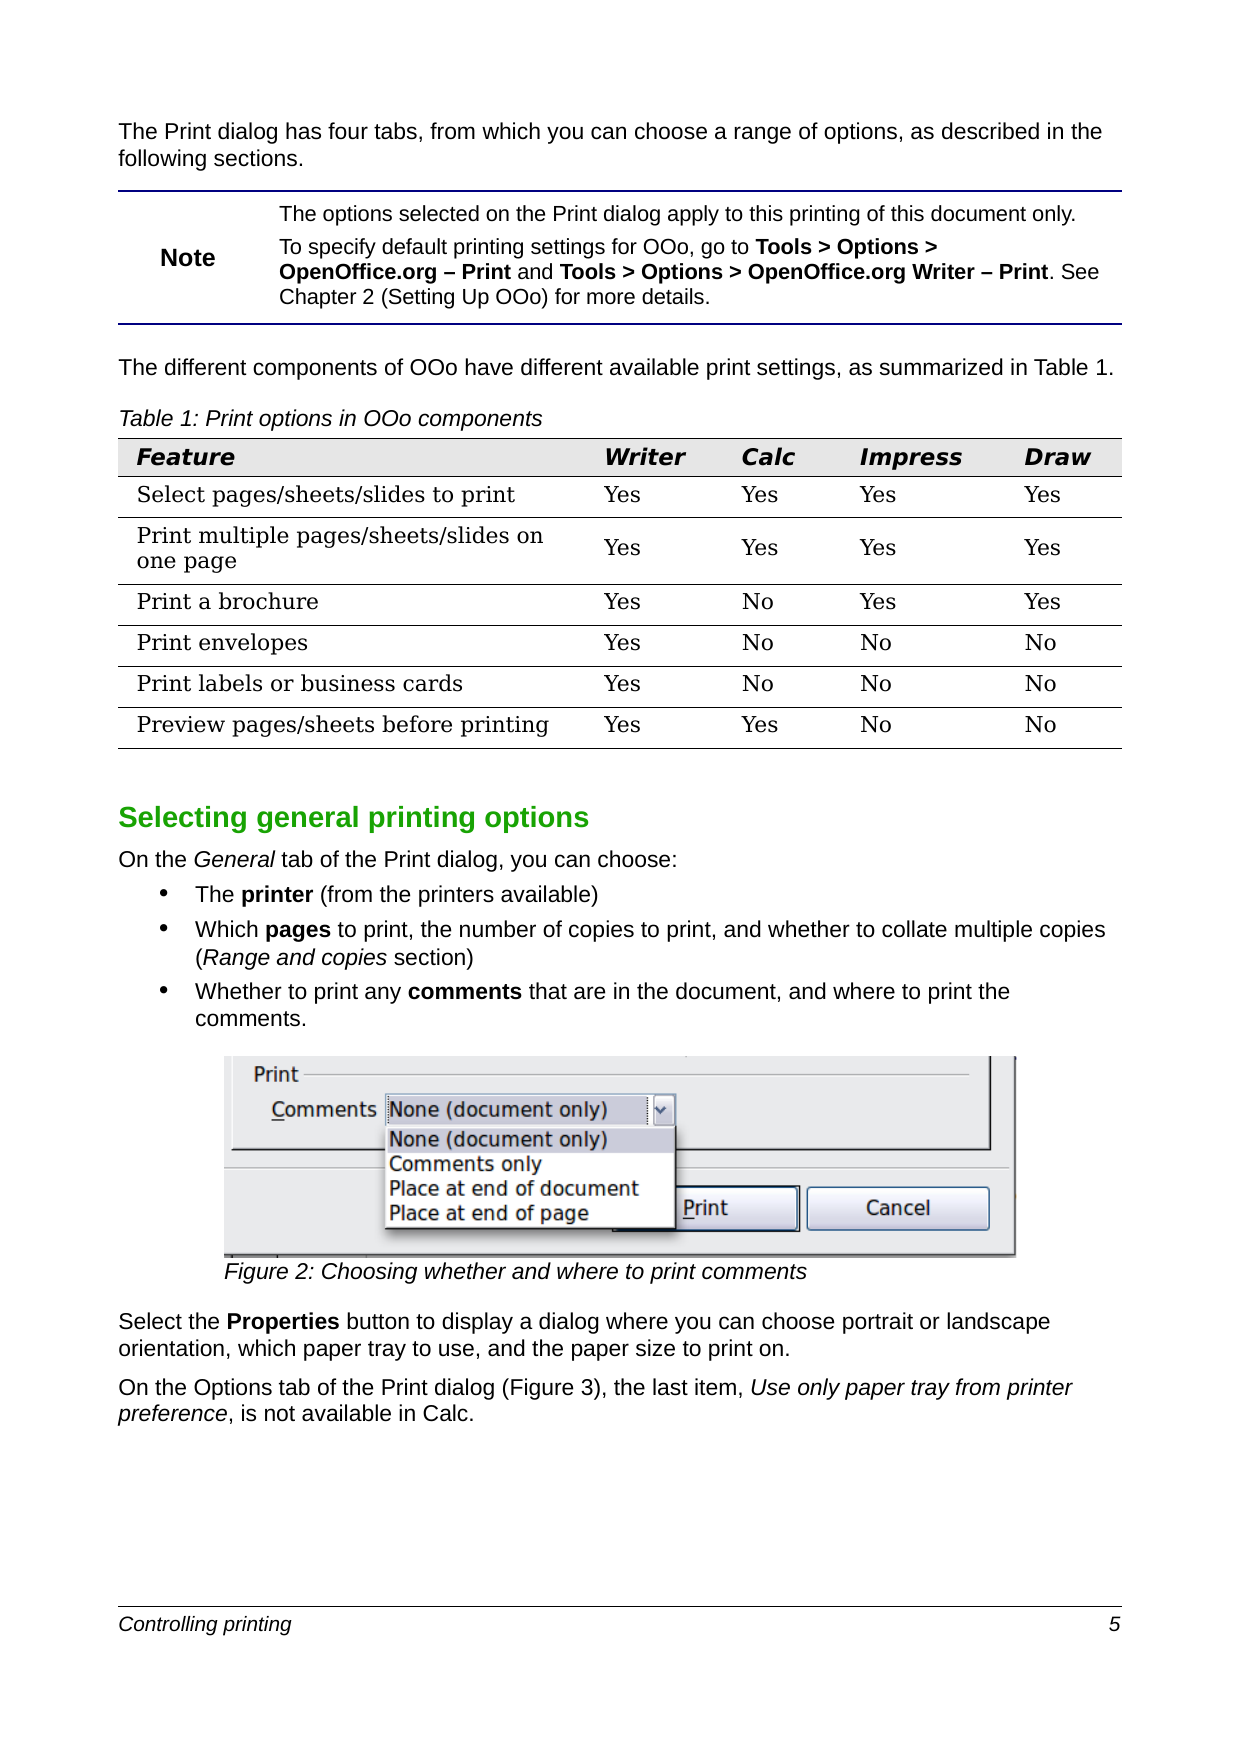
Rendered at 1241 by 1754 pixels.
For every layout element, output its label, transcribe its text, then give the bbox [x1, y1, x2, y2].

table_cell Preview pages/sheets before printing [118, 708, 586, 748]
table_cell No [723, 585, 842, 624]
text Figure 2: Choosing whether and where to print comments [224, 1258, 1016, 1284]
subtitle Selecting general printing options [118, 800, 1122, 834]
list Whether to print any comments that are in the document, and where to print the comments. [156, 976, 1122, 1032]
table_cell Yes [586, 585, 723, 624]
table_cell Yes [586, 518, 723, 583]
table_cell No [1006, 626, 1122, 666]
text Table 1: Print options in OOo components [118, 405, 1122, 432]
table_cell No [842, 708, 1006, 748]
table_cell Yes [723, 708, 842, 748]
table_cell No [842, 667, 1006, 707]
list The Print dialog has four tabs, from which you can choose a range of options, as described in the following sections. [118, 118, 1122, 171]
table_cell Yes [586, 708, 723, 748]
table_cell Print multiple pages/sheets/slides on one page [118, 518, 586, 583]
table_cell Print envelopes [118, 626, 586, 666]
table_cell Yes [842, 585, 1006, 624]
table_cell Yes [586, 626, 723, 666]
text The different components of OOo have different available print settings, as summarized in Table 1. [118, 354, 1122, 380]
table_cell Yes [586, 667, 723, 707]
table_cell No [1006, 708, 1122, 748]
table_header The options selected on the Print dialog apply to this printing of this document only. To specify default printing settings for OOo, go to Tools > Options > OpenOffice.org – Print and Tools > Options > OpenOffice.org Writer – Print. See Chapter 2 (Setting Up OOo) for more details. [258, 192, 1122, 322]
table_header Calc [723, 439, 842, 476]
table_cell No [723, 667, 842, 707]
table_cell Yes [723, 477, 842, 517]
table_cell Yes [842, 477, 1006, 517]
text On the Options tab of the Print dialog (Figure 3), the last item, Use only paper tray from printer preference, is not available in Calc. [118, 1373, 1122, 1426]
table_header Draw [1006, 439, 1122, 476]
picture [224, 1056, 1017, 1258]
table_header Writer [586, 439, 723, 476]
table_cell Yes [723, 518, 842, 583]
table_cell Print labels or business cards [118, 667, 586, 707]
table_cell No [1006, 667, 1122, 707]
table_cell Yes [842, 518, 1006, 583]
list The printer (from the printers available) [156, 879, 1122, 908]
list Which pages to print, the number of copies to print, and whether to collate multiple copies (Range and copies section) [156, 914, 1122, 970]
list On the General tab of the Print dialog, you can choose: [118, 846, 1122, 873]
table_cell Yes [1006, 585, 1122, 624]
table_cell Print a brochure [118, 585, 586, 624]
table_cell Yes [1006, 518, 1122, 583]
text Select the Properties button to display a dialog where you can choose portrait or landscape orientation, which paper tray to use, and the paper size to print on. [118, 1308, 1122, 1361]
table_header Feature [118, 439, 586, 476]
table_cell No [723, 626, 842, 666]
table_cell No [842, 626, 1006, 666]
table_cell Yes [586, 477, 723, 517]
table_header Impress [842, 439, 1006, 476]
table_header Note [118, 192, 257, 322]
table_cell Select pages/sheets/slides to print [118, 477, 586, 517]
table_cell Yes [1006, 477, 1122, 517]
